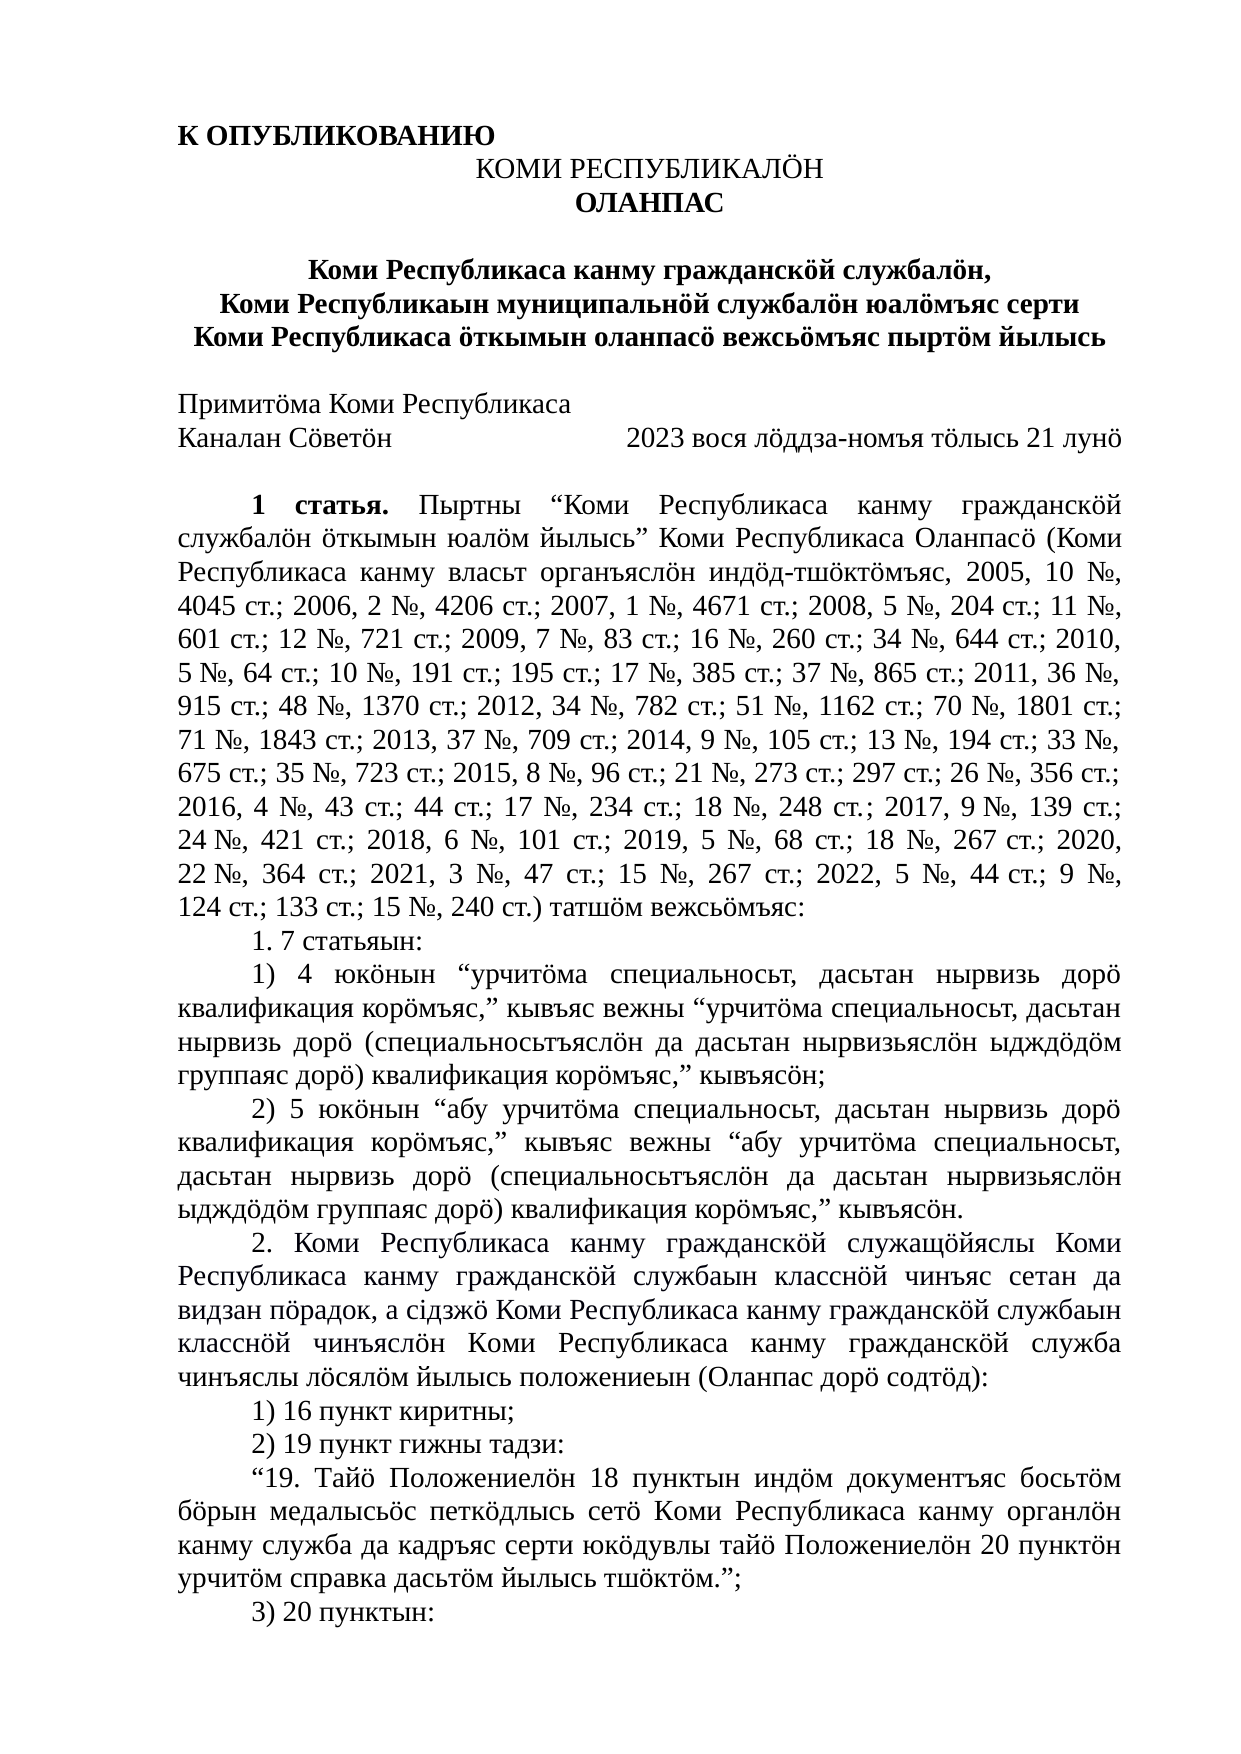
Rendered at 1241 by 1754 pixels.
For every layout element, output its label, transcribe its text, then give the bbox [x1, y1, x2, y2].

list “19. Тайӧ Положениелӧн 18 пунктын индӧм документъяс босьтӧм бӧрын медалысьӧс петкӧдлысь сетӧ Коми Республикаса канму органлӧн канму служба да кадръяс серти юкӧдувлы тайӧ Положениелӧн 20 пунктӧн урчитӧм справка дасьтӧм йылысь тшӧктӧм.”; [177, 1460, 1122, 1594]
list 2) 19 пункт гижны тадзи: [177, 1426, 1122, 1460]
list Примитӧма Коми Республикаса [177, 386, 1122, 420]
list 1) 16 пункт киритны; [177, 1393, 1122, 1426]
list 2. Коми Республикаса канму гражданскӧй служащӧйяслы Коми Республикаса канму гражданскӧй службаын класснӧй чинъяс сетан да видзан пӧрадок, а сідзжӧ Коми Республикаса канму гражданскӧй службаын класснӧй чинъяслӧн Коми Республикаса канму гражданскӧй служба чинъяслы лӧсялӧм йылысь положениеын (Оланпас дорӧ содтӧд): [177, 1225, 1122, 1393]
subtitle К ОПУБЛИКОВАНИЮ [177, 118, 1122, 152]
subtitle Коми Республикаса канму гражданскӧй службалӧн, [177, 252, 1122, 286]
list 2) 5 юкӧнын “абу урчитӧма специальносьт, дасьтан нырвизь дорӧ квалификация корӧмъяс,” кывъяс вежны “абу урчитӧма специальносьт, дасьтан нырвизь дорӧ (специальносьтъяслӧн да дасьтан нырвизьяслӧн ыдждӧдӧм группаяс дорӧ) квалификация корӧмъяс,” кывъясӧн. [177, 1091, 1122, 1225]
subtitle Коми Республикаса ӧткымын оланпасӧ вежсьӧмъяс пыртӧм йылысь [177, 319, 1122, 353]
subtitle Коми Республикаын муниципальнӧй службалӧн юалӧмъяс серти [177, 286, 1122, 319]
list Каналан Сӧветӧн 2023 вося лӧддза-номъя тӧлысь 21 лунӧ [177, 420, 1122, 453]
subtitle ОЛАНПАС [177, 185, 1122, 219]
list 1 статья. Пыртны “Коми Республикаса канму гражданскӧй службалӧн ӧткымын юалӧм йылысь” Коми Республикаса Оланпасӧ (Коми Республикаса канму власьт органъяслӧн индӧд-тшӧктӧмъяс, 2005, 10 №, 4045 ст.; 2006, 2 №, 4206 ст.; 2007, 1 №, 4671 ст.; 2008, 5 №, 204 ст.; 11 №, 601 ст.; 12 №, 721 ст.; 2009, 7 №, 83 ст.; 16 №, 260 ст.; 34 №, 644 ст.; 2010, 5 №, 64 ст.; 10 №, 191 ст.; 195 ст.; 17 №, 385 ст.; 37 №, 865 ст.; 2011, 36 №, 915 ст.; 48 №, 1370 ст.; 2012, 34 №, 782 ст.; 51 №, 1162 ст.; 70 №, 1801 ст.; 71 №, 1843 ст.; 2013, 37 №, 709 ст.; 2014, 9 №, 105 ст.; 13 №, 194 ст.; 33 №, 675 ст.; 35 №, 723 ст.; 2015, 8 №, 96 ст.; 21 №, 273 ст.; 297 ст.; 26 №, 356 ст.; 2016, 4 №, 43 ст.; 44 ст.; 17 №, 234 ст.; 18 №, 248 ст.; 2017, 9 №, 139 ст.; 24 №, 421 ст.; 2018, 6 №, 101 ст.; 2019, 5 №, 68 ст.; 18 №, 267 ст.; 2020, 22 №, 364 ст.; 2021, 3 №, 47 ст.; 15 №, 267 ст.; 2022, 5 №, 44 ст.; 9 №, 124 ст.; 133 ст.; 15 №, 240 ст.) татшӧм вежсьӧмъяс: [177, 487, 1122, 923]
list 3) 20 пунктын: [177, 1594, 1122, 1627]
subtitle КОМИ РЕСПУБЛИКАЛӦН [177, 152, 1122, 185]
list 1) 4 юкӧнын “урчитӧма специальносьт, дасьтан нырвизь дорӧ квалификация корӧмъяс,” кывъяс вежны “урчитӧма специальносьт, дасьтан нырвизь дорӧ (специальносьтъяслӧн да дасьтан нырвизьяслӧн ыдждӧдӧм группаяс дорӧ) квалификация корӧмъяс,” кывъясӧн; [177, 957, 1122, 1091]
list 1. 7 статьяын: [177, 923, 1122, 957]
